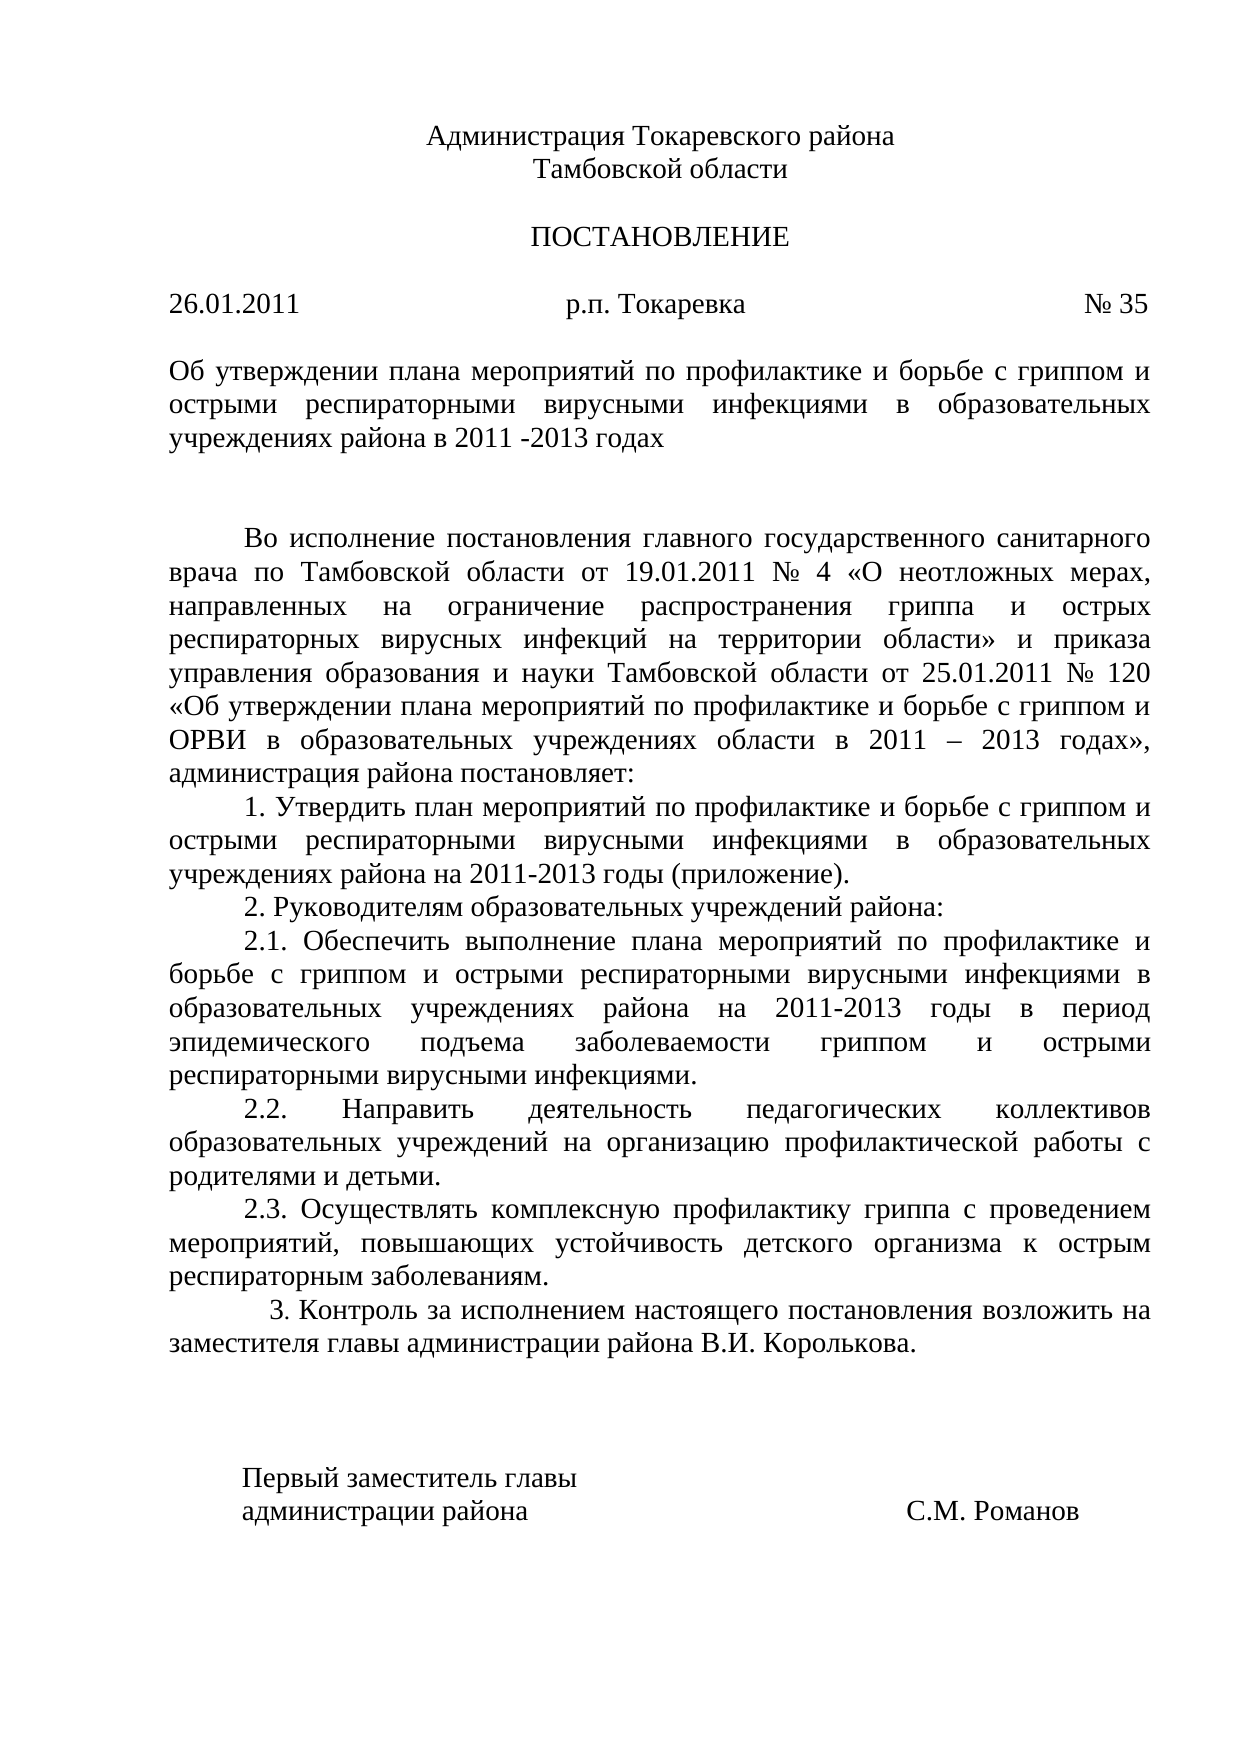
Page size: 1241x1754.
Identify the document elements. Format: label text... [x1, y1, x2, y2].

text Тамбовской области [169, 152, 1152, 185]
text 26.01.2011 р.п. Токаревка № 35 [169, 286, 1152, 319]
text Администрация Токаревского района [169, 118, 1152, 152]
text 2. Руководителям образовательных учреждений района: [169, 889, 1152, 923]
text Во исполнение постановления главного государственного санитарного врача по Тамбовской области от 19.01.2011 № 4 «О неотложных мерах, направленных на ограничение распространения гриппа и острых респираторных вирусных инфекций на территории области» и приказа управления образования и науки Тамбовской области от 25.01.2011 № 120 «Об утверждении плана мероприятий по профилактике и борьбе с гриппом и ОРВИ в образовательных учреждениях области в 2011 – 2013 годах», администрация района постановляет: [169, 521, 1152, 789]
text администрации района С.М. Романов [169, 1493, 1152, 1527]
text 2.1. Обеспечить выполнение плана мероприятий по профилактике и борьбе с гриппом и острыми респираторными вирусными инфекциями в образовательных учреждениях района на 2011-2013 годы в период эпидемического подъема заболеваемости гриппом и острыми респираторными вирусными инфекциями. [169, 923, 1152, 1091]
text 3. Контроль за исполнением настоящего постановления возложить на заместителя главы администрации района В.И. Королькова. [169, 1292, 1152, 1359]
text ПОСТАНОВЛЕНИЕ [169, 219, 1152, 252]
text 1. Утвердить план мероприятий по профилактике и борьбе с гриппом и острыми респираторными вирусными инфекциями в образовательных учреждениях района на 2011-2013 годы (приложение). [169, 789, 1152, 889]
text 2.3. Осуществлять комплексную профилактику гриппа с проведением мероприятий, повышающих устойчивость детского организма к острым респираторным заболеваниям. [169, 1191, 1152, 1292]
text Первый заместитель главы [169, 1460, 1152, 1493]
text Об утверждении плана мероприятий по профилактике и борьбе с гриппом и острыми респираторными вирусными инфекциями в образовательных учреждениях района в 2011 -2013 годах [169, 353, 1152, 453]
text 2.2. Направить деятельность педагогических коллективов образовательных учреждений на организацию профилактической работы с родителями и детьми. [169, 1091, 1152, 1191]
